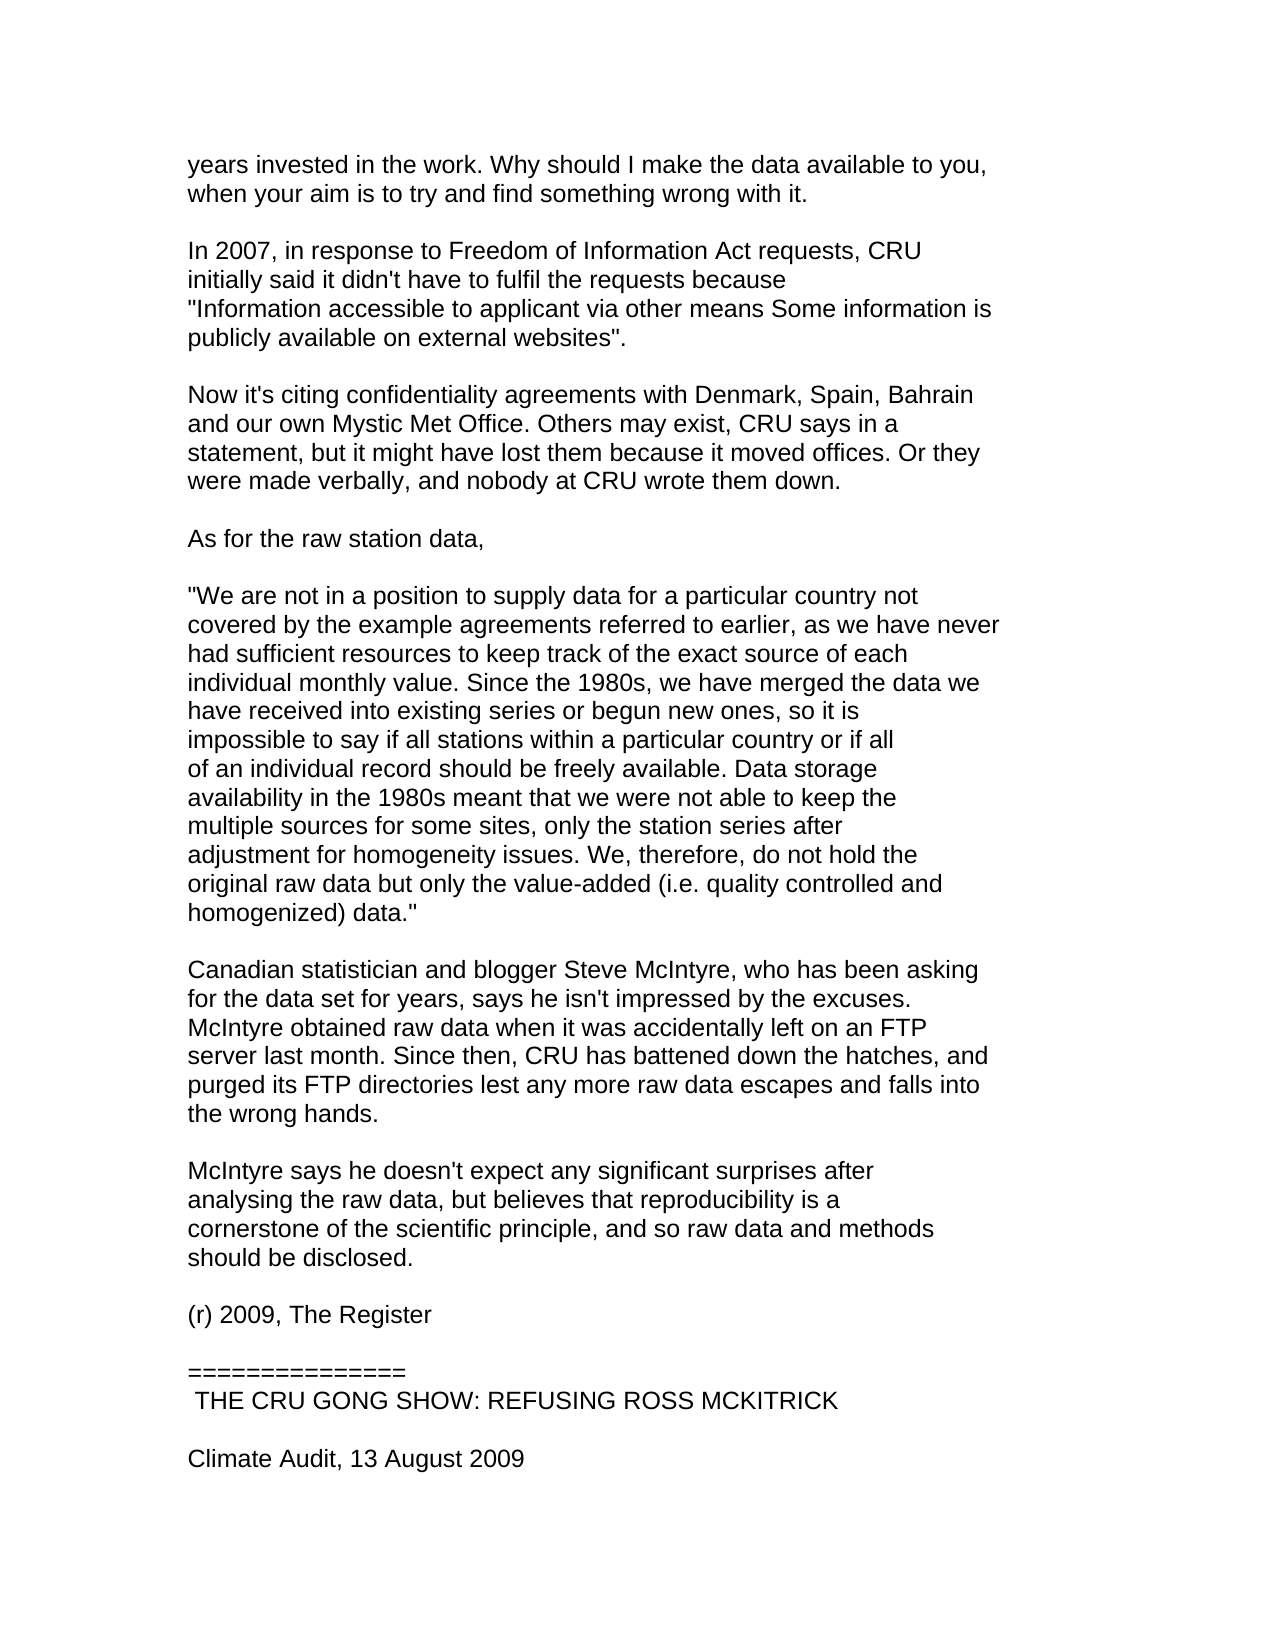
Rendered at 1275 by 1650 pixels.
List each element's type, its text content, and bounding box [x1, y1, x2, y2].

text should be disclosed. [187, 1242, 1087, 1271]
text As for the raw station data, [187, 524, 1087, 552]
text McIntyre says he doesn't expect any significant surprises after [187, 1156, 1087, 1185]
text covered by the example agreements referred to earlier, as we have never [187, 610, 1087, 639]
text when your aim is to try and find something wrong with it. [187, 179, 1087, 207]
text Climate Audit, 13 August 2009 [187, 1444, 1087, 1472]
text of an individual record should be freely available. Data storage [187, 754, 1087, 782]
text analysing the raw data, but believes that reproducibility is a [187, 1185, 1087, 1214]
text had sufficient resources to keep track of the exact source of each [187, 639, 1087, 667]
text availability in the 1980s meant that we were not able to keep the [187, 782, 1087, 811]
text were made verbally, and nobody at CRU wrote them down. [187, 466, 1087, 495]
text cornerstone of the scientific principle, and so raw data and methods [187, 1214, 1087, 1242]
text individual monthly value. Since the 1980s, we have merged the data we [187, 667, 1087, 696]
text Now it's citing confidentiality agreements with Denmark, Spain, Bahrain [187, 380, 1087, 409]
text In 2007, in response to Freedom of Information Act requests, CRU [187, 236, 1087, 265]
text impossible to say if all stations within a particular country or if all [187, 725, 1087, 754]
text have received into existing series or begun new ones, so it is [187, 696, 1087, 725]
text for the data set for years, says he isn't impressed by the excuses. [187, 984, 1087, 1012]
text server last month. Since then, CRU has battened down the hatches, and [187, 1041, 1087, 1070]
text "We are not in a position to supply data for a particular country not [187, 581, 1087, 610]
text adjustment for homogeneity issues. We, therefore, do not hold the [187, 840, 1087, 869]
text purged its FTP directories lest any more raw data escapes and falls into [187, 1070, 1087, 1099]
text years invested in the work. Why should I make the data available to you, [187, 150, 1087, 179]
text initially said it didn't have to fulfil the requests because [187, 265, 1087, 294]
text the wrong hands. [187, 1099, 1087, 1127]
text =============== [187, 1357, 1087, 1386]
text statement, but it might have lost them because it moved offices. Or they [187, 437, 1087, 466]
text "Information accessible to applicant via other means Some information is [187, 294, 1087, 322]
text publicly available on external websites". [187, 322, 1087, 351]
text (r) 2009, The Register [187, 1300, 1087, 1329]
text McIntyre obtained raw data when it was accidentally left on an FTP [187, 1012, 1087, 1041]
text homogenized) data." [187, 897, 1087, 926]
text Canadian statistician and blogger Steve McIntyre, who has been asking [187, 955, 1087, 984]
text original raw data but only the value-added (i.e. quality controlled and [187, 869, 1087, 897]
text multiple sources for some sites, only the station series after [187, 811, 1087, 840]
text and our own Mystic Met Office. Others may exist, CRU says in a [187, 409, 1087, 437]
text THE CRU GONG SHOW: REFUSING ROSS MCKITRICK [187, 1386, 1087, 1415]
